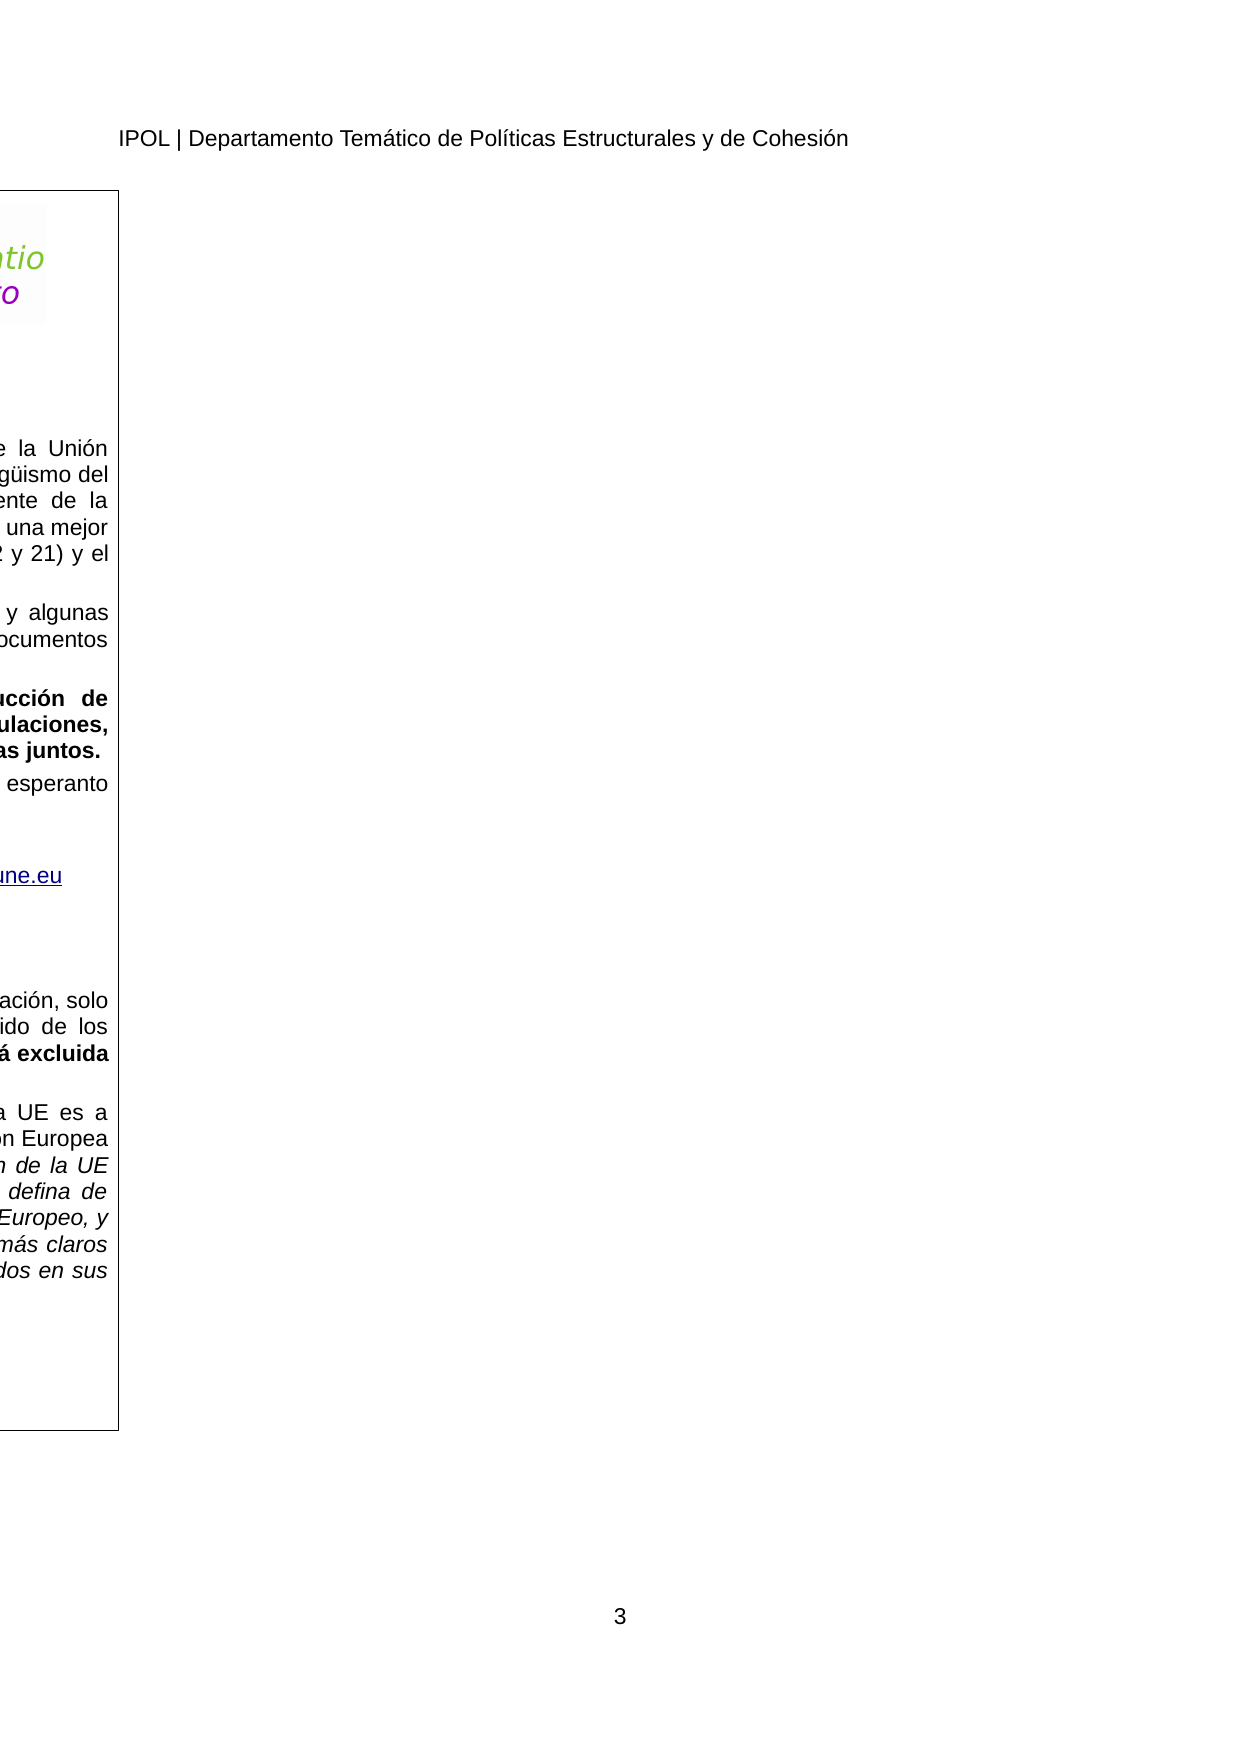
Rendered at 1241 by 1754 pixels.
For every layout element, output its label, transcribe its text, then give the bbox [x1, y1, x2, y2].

text — Capítulo 4: La política lingüística de las instituciones, órganos y agencias de la UE es a menudo poco clara y poco definida; en particular, el Reglamento interno de la Comisión Europea no define formalmente su régimen lingüístico. «La transparencia de la comunicación de la UE podría mejorarse si la política relativa al uso de las lenguas en los sitios web se defina de manera más explícita en consonancia con las orientaciones del Defensor del Pueblo Europeo, y si los regímenes lingüísticos internos de las instituciones, órganos y agencias sean más claros sobre las normas que deben aplicarse a los documentos de trabajo internos publicados en sus sitios web». [0, 1099, 109, 1310]
text Póngase en contacto con nosotros: http://www.europokune.eu de http://www.europokune.eu https://e-d-e.org/-Kontakti-EDE [0, 862, 109, 915]
text Algunos puntos interesantes de este documento: [0, 954, 109, 981]
text ================= [0, 921, 109, 948]
picture [0, 205, 47, 325]
text por Europa-Democracia-Esperanto [0, 336, 109, 362]
text Para discutir juntos nuestro futuro común y permitir traducciones confiables, el esperanto internacional sería muy útil debido a su simplicidad, regularidad y precisión. [0, 770, 109, 823]
text Documento preparado por Pierre Dieumegard [0, 205, 109, 330]
text Es deseable que la administración de la UE se haga cargo de la traducción de documentos importantes. Los documentos importantes no son solo leyes y regulaciones, sino también información importante necesaria para tomar decisiones informadas juntos. [0, 685, 109, 764]
text Este documento sobre el multilingüismo en la propia política de comunicación de la Unión Europea solo estaba en inglés en un archivo pdf en el sitio web de la UE. El monolingüismo del documento inicial impidió que la mayoría de la población europea fuera consciente de la información que contenía. Esto les impidió participar en los debates que conducirían a una mejor gestión de la Unión Europea, contrariamente a la DUDH (en particular los artículos 2 y 21) y el Tratado de Lisboa (en particular los artículos 2 y 8). [0, 434, 109, 593]
text El objetivo de este documento «provisional», producido por traducción automática y algunas ediciones humanas, es permitir que más personas en la UE se familiaricen con los documentos producidos por la UE (y financiados por sus impuestos). [0, 599, 109, 678]
text — Cuadro 8 y capítulo 7: cuando la UE utiliza el inglés exclusivamente en su comunicación, solo entre el 13 y el 45 % de los adultos de la EU-27 pueden comprender el contenido de los documentos publicados. En otras palabras, la mayoría de la población europea está excluida del debate y de la toma de decisiones. [0, 987, 109, 1092]
